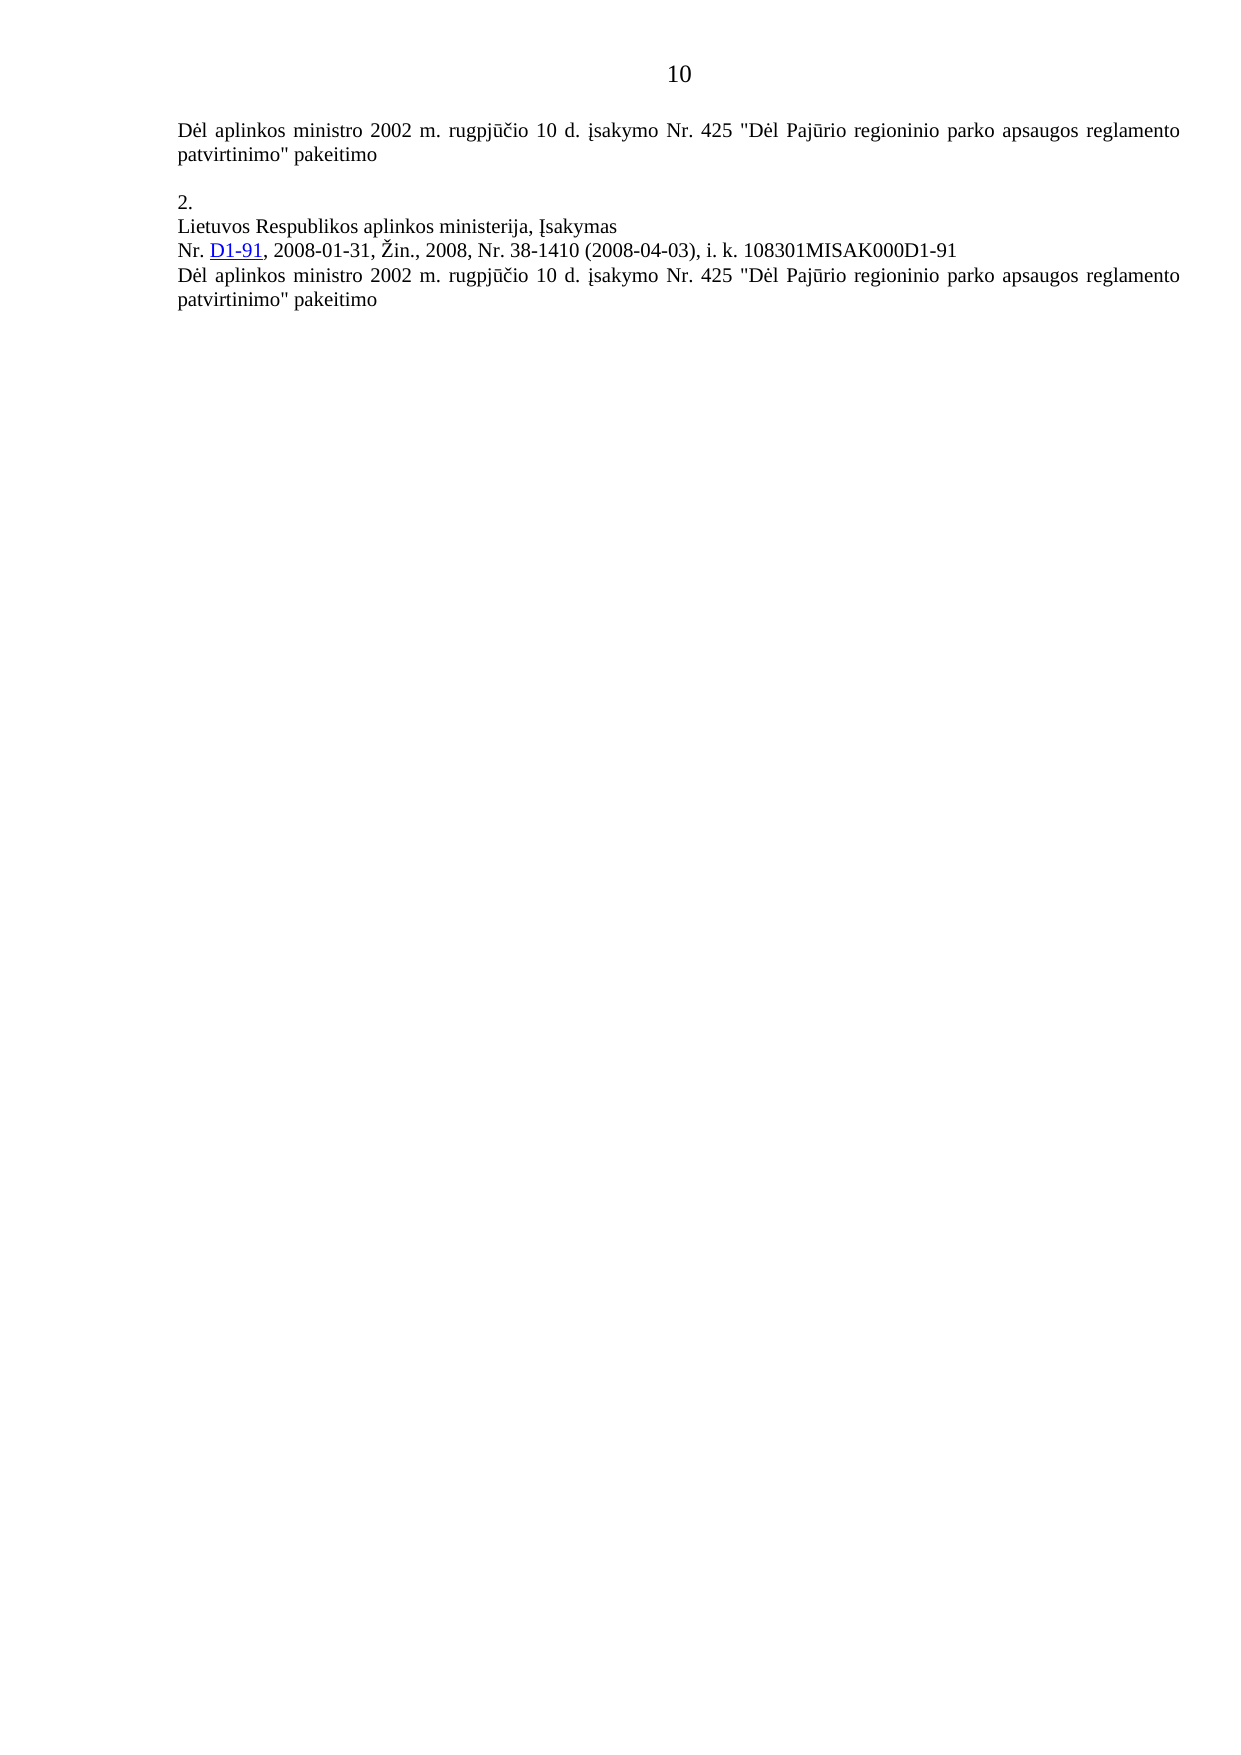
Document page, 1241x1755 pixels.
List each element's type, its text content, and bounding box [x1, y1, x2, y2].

text Dėl aplinkos ministro 2002 m. rugpjūčio 10 d. įsakymo Nr. 425 "Dėl Pajūrio regioninio parko apsaugos reglamento patvirtinimo" pakeitimo [177, 262, 1181, 311]
text Dėl aplinkos ministro 2002 m. rugpjūčio 10 d. įsakymo Nr. 425 "Dėl Pajūrio regioninio parko apsaugos reglamento patvirtinimo" pakeitimo [177, 118, 1181, 166]
text Nr. D1-91, 2008-01-31, Žin., 2008, Nr. 38-1410 (2008-04-03), i. k. 108301MISAK000D1-91 [177, 238, 1181, 262]
text Lietuvos Respublikos aplinkos ministerija, Įsakymas [177, 214, 1181, 238]
text 2. [177, 190, 1181, 214]
